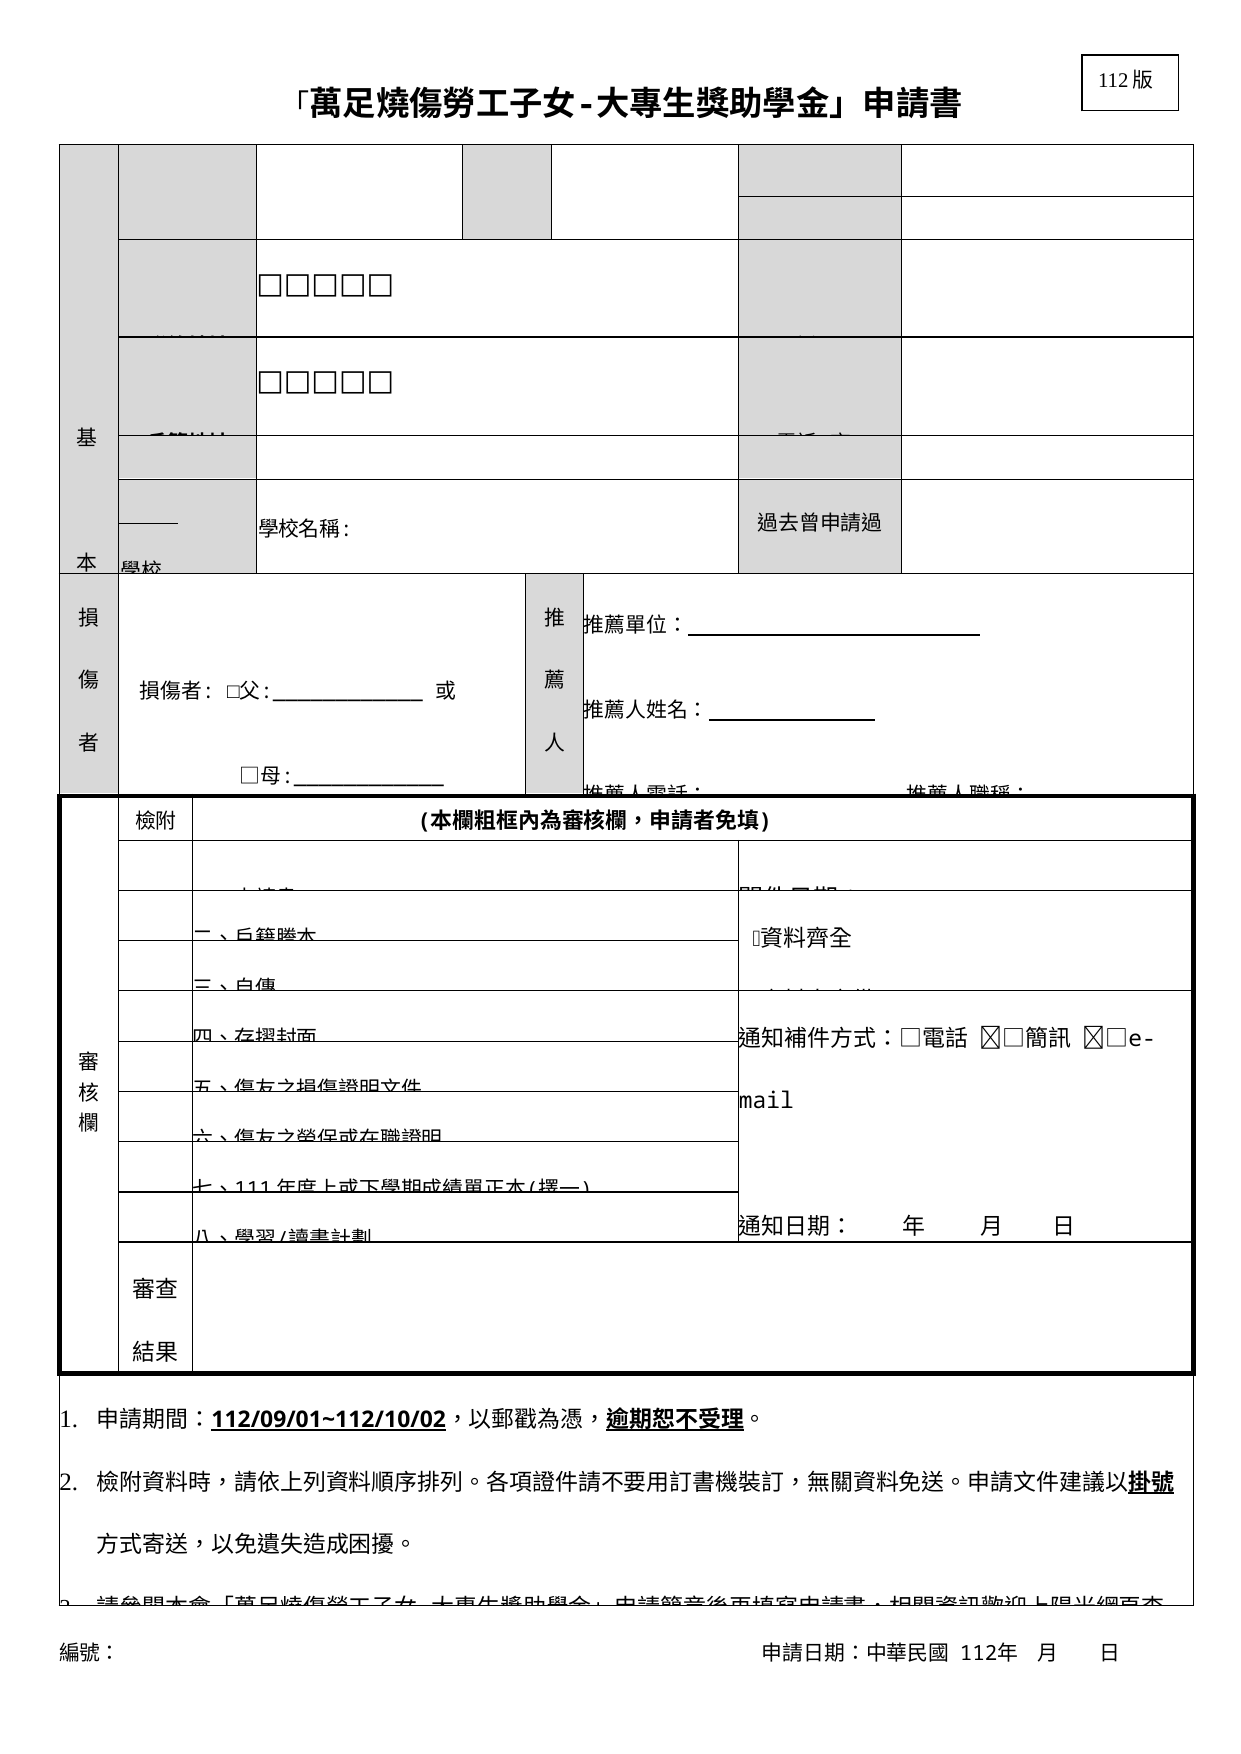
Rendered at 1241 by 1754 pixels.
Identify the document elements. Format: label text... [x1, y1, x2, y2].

table_cell 損傷者: □父:____________ 或 □母:____________ 損傷類別：□ 灼燙傷 [119, 574, 525, 793]
table_cell □□□□□ [257, 240, 738, 336]
table_cell [902, 240, 1193, 336]
table_header 姓名 [119, 145, 256, 239]
table_cell [119, 891, 192, 940]
table_cell 學校 [119, 524, 178, 573]
table_header 出生年月日 [739, 145, 901, 196]
table_cell (本欄粗框內為審核欄，申請者免填) [193, 798, 1191, 840]
table_cell 聯絡地址 (獎助相關 資料寄送處) [119, 240, 256, 336]
table_cell 電話(夜) [739, 338, 901, 435]
table_cell 六、傷友之勞保或在職證明 [193, 1092, 738, 1141]
table_cell □ 是 □ 否 [902, 480, 1193, 573]
table_cell 損 傷 者 資 料 [60, 574, 118, 793]
table_cell [902, 197, 1193, 239]
table_cell [119, 1042, 192, 1091]
table_cell 電子郵件 [119, 436, 256, 478]
table_cell [119, 1193, 192, 1241]
table_cell [119, 1092, 192, 1141]
table_cell 通知補件方式：□電話 □簡訊 □e-mail 通知日期： 年 月 日 備註： [739, 991, 1191, 1241]
table_cell 戶籍地址 [119, 338, 256, 435]
table_header 基本資料 [60, 145, 118, 573]
table_cell 資料齊全 資料未齊備： [739, 891, 1191, 990]
table_cell [193, 1243, 1191, 1371]
table_cell 五、傷友之損傷證明文件 [193, 1042, 738, 1091]
table_cell 四、存摺封面 [193, 991, 738, 1041]
table_cell [119, 1142, 192, 1191]
table_cell [119, 841, 192, 890]
table_cell 審查 結果 [119, 1243, 192, 1371]
table_cell 就讀 [178, 480, 256, 573]
table_cell 檢附 [119, 798, 192, 840]
table_cell 現在 [119, 480, 178, 523]
table_cell [902, 436, 1193, 478]
table_cell 八、學習/讀書計劃 [193, 1193, 738, 1241]
table_cell □□□□□ [257, 338, 738, 435]
table_cell 推薦單位： 推薦人姓名： 推薦人電話： 推薦人職稱： [584, 574, 1193, 793]
table_cell 申請期間：112/09/01~112/10/02，以郵戳為憑，逾期恕不受理。 檢附資料時，請依上列資料順序排列。各項證件請不要用訂書機裝訂，無關資料免送。申請文件建議以掛號方式寄送，以免遺失造成困擾。 請參閱本會「萬足燒傷勞工子女-大專生獎助學金」申請簡章後再填寫申請書，相關資訊歡迎上陽光網頁查詢，網址:www.sunshine.org.tw 備妥文件請寄：407148台中市西屯區安和路168號2樓之6，電話：(04)2463-7999分機213， 中區中心黃容琳小姐 收 [60, 1376, 1193, 1605]
table_cell 三、自傳 [193, 941, 738, 990]
text 「萬足燒傷勞工子女-大專生獎助學金」申請書 [59, 77, 1134, 125]
table_cell [902, 338, 1193, 435]
table_header 年 月 日 [902, 145, 1193, 196]
table_cell 推 薦 人 資 料 [526, 574, 583, 793]
table_cell 學校名稱: 科系: 年級: [257, 480, 738, 573]
table_cell [257, 436, 738, 478]
text 「萬足燒傷勞工子女-大專生獎助學金」申請書 [1083, 56, 1178, 110]
table_cell 七、111年度上或下學期成績單正本(擇一) [193, 1142, 738, 1191]
table_cell 閱件日期： [739, 841, 1191, 890]
text 編號： 申請日期：中華民國 112年 月 日 [59, 1609, 1134, 1671]
table_header □男 □女 [552, 145, 738, 239]
table_cell 電話(日) [739, 240, 901, 336]
table_cell 一、申請書 [193, 841, 738, 890]
table_cell 手機 [739, 436, 901, 478]
table_header 性別 [463, 145, 551, 239]
table_cell [119, 941, 192, 990]
table_header [257, 145, 462, 239]
table_cell 身分證字號 [739, 197, 901, 239]
text 112版 [1098, 63, 1163, 93]
table_cell 過去曾申請過 陽光獎助學金 [739, 480, 901, 573]
table_cell 二、戶籍謄本 [193, 891, 738, 940]
table_cell 審 核 欄 [62, 798, 118, 1371]
table_cell [119, 991, 192, 1041]
